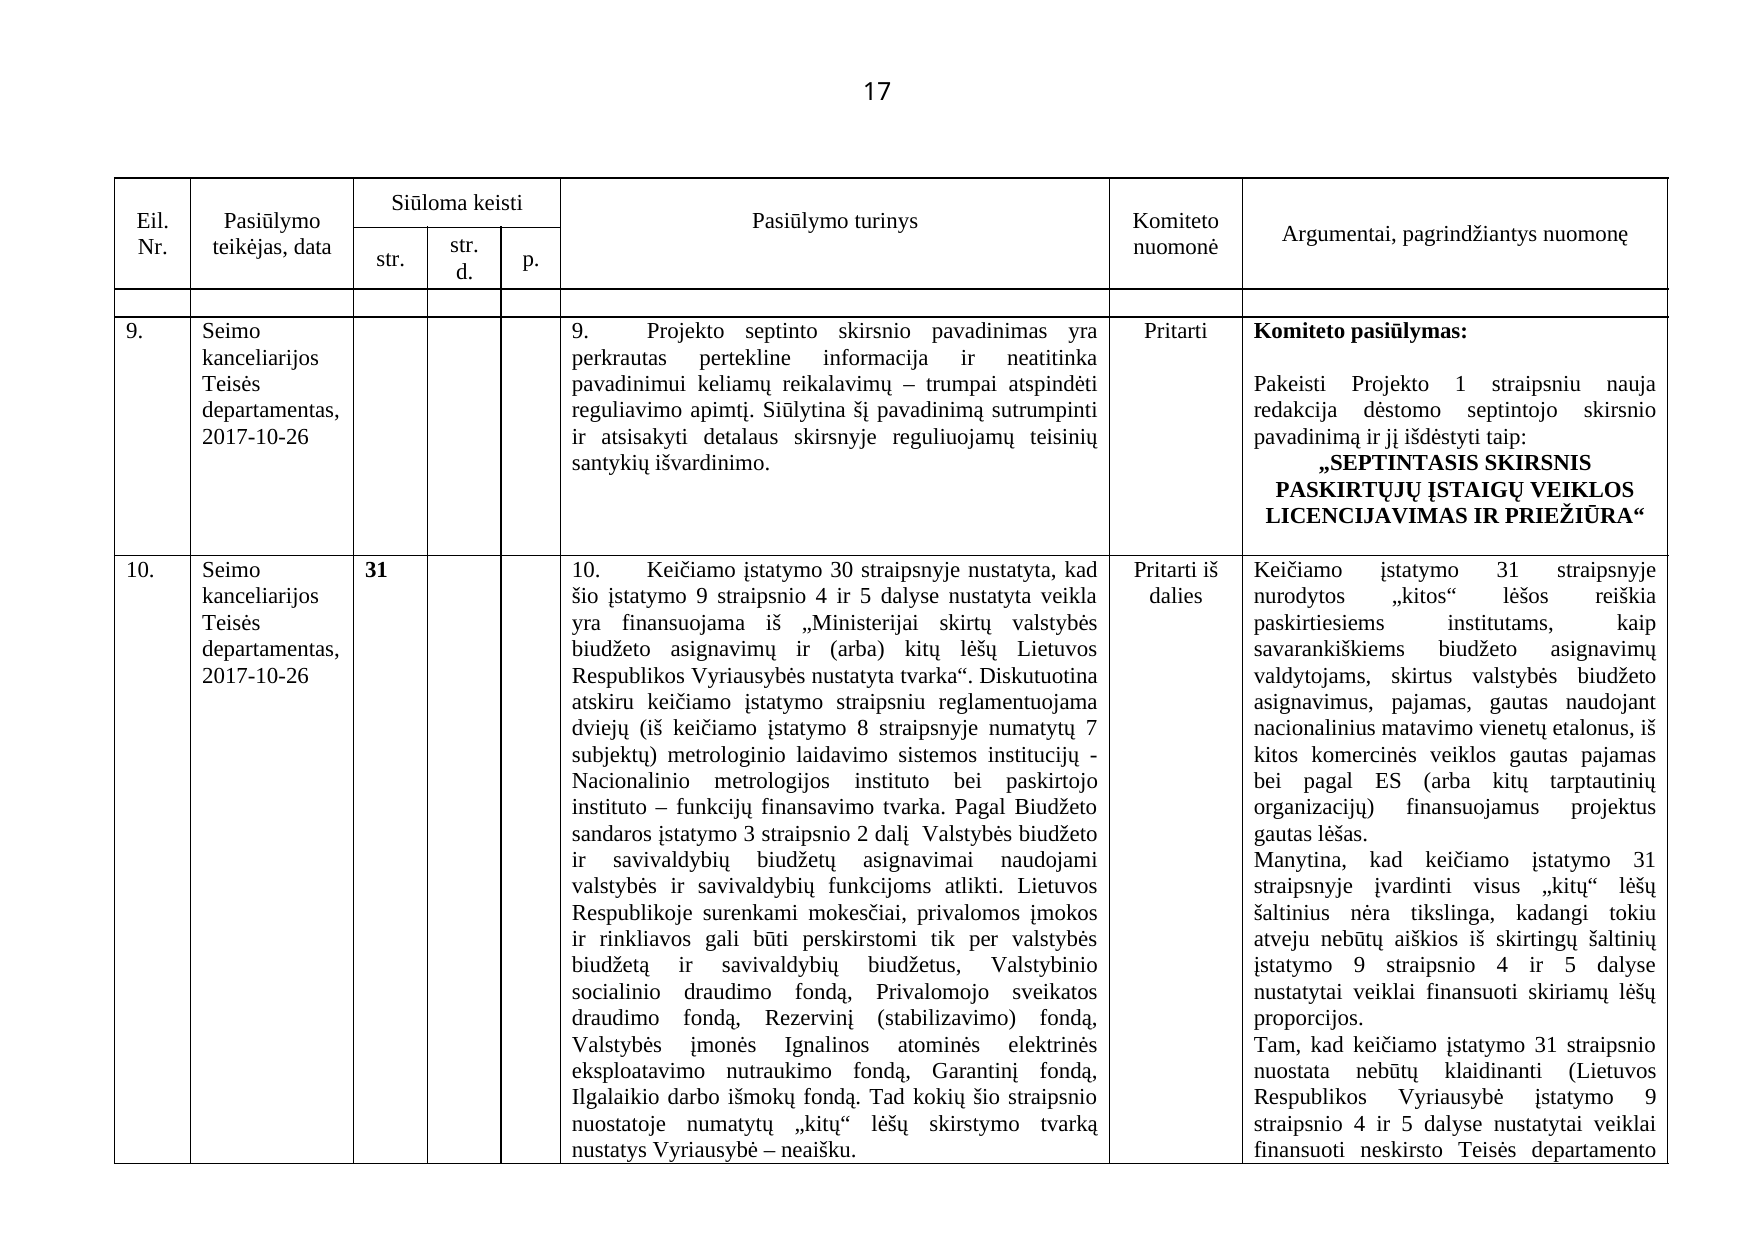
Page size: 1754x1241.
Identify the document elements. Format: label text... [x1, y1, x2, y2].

table_header Argumentai, pagrindžiantys nuomonę [1243, 179, 1667, 288]
table_cell [115, 290, 190, 316]
table_cell [502, 290, 560, 316]
table_cell 9. Projekto septinto skirsnio pavadinimas yra perkrautas pertekline informacija ir neatitinka pavadinimui keliamų reikalavimų – trumpai atspindėti reguliavimo apimtį. Siūlytina šį pavadinimą sutrumpinti ir atsisakyti detalaus skirsnyje reguliuojamų teisinių santykių išvardinimo. [561, 318, 1109, 555]
table_cell str. [354, 228, 427, 288]
table_cell Keičiamo įstatymo 31 straipsnyje nurodytos „kitos“ lėšos reiškia paskirtiesiems institutams, kaip savarankiškiems biudžeto asignavimų valdytojams, skirtus valstybės biudžeto asignavimus, pajamas, gautas naudojant nacionalinius matavimo vienetų etalonus, iš kitos komercinės veiklos gautas pajamas bei pagal ES (arba kitų tarptautinių organizacijų) finansuojamus projektus gautas lėšas. Manytina, kad keičiamo įstatymo 31 straipsnyje įvardinti visus „kitų“ lėšų šaltinius nėra tikslinga, kadangi tokiu atveju nebūtų aiškios iš skirtingų šaltinių įstatymo 9 straipsnio 4 ir 5 dalyse nustatytai veiklai finansuoti skiriamų lėšų proporcijos. Tam, kad keičiamo įstatymo 31 straipsnio nuostata nebūtų klaidinanti (Lietuvos Respublikos Vyriausybė įstatymo 9 straipsnio 4 ir 5 dalyse nustatytai veiklai finansuoti neskirsto Teisės departamento [1243, 556, 1667, 1162]
table_cell [354, 290, 427, 316]
table_cell Pritarti [1110, 318, 1242, 555]
table_header Pasiūlymo teikėjas, data [191, 179, 353, 288]
table_header Pasiūlymo turinys [561, 179, 1109, 288]
table_cell [428, 318, 500, 555]
table_cell [428, 556, 500, 1162]
table_cell [354, 318, 427, 555]
table_cell [561, 290, 1109, 316]
table_cell 10. [115, 556, 190, 1162]
table_cell [1110, 290, 1242, 316]
table_cell 9. [115, 318, 190, 555]
table_cell [191, 290, 353, 316]
table_cell Komiteto pasiūlymas: Pakeisti Projekto 1 straipsniu nauja redakcija dėstomo septintojo skirsnio pavadinimą ir jį išdėstyti taip: „SEPTINTASIS SKIRSNIS PASKIRTŲJŲ ĮSTAIGŲ VEIKLOS LICENCIJAVIMAS IR PRIEŽIŪRA“ [1243, 318, 1667, 555]
table_cell str. d. [428, 228, 500, 288]
table_cell [428, 290, 500, 316]
table_cell 10. Keičiamo įstatymo 30 straipsnyje nustatyta, kad šio įstatymo 9 straipsnio 4 ir 5 dalyse nustatyta veikla yra finansuojama iš „Ministerijai skirtų valstybės biudžeto asignavimų ir (arba) kitų lėšų Lietuvos Respublikos Vyriausybės nustatyta tvarka“. Diskutuotina atskiru keičiamo įstatymo straipsniu reglamentuojama dviejų (iš keičiamo įstatymo 8 straipsnyje numatytų 7 subjektų) metrologinio laidavimo sistemos institucijų - Nacionalinio metrologijos instituto bei paskirtojo instituto – funkcijų finansavimo tvarka. Pagal Biudžeto sandaros įstatymo 3 straipsnio 2 dalį Valstybės biudžeto ir savivaldybių biudžetų asignavimai naudojami valstybės ir savivaldybių funkcijoms atlikti. Lietuvos Respublikoje surenkami mokesčiai, privalomos įmokos ir rinkliavos gali būti perskirstomi tik per valstybės biudžetą ir savivaldybių biudžetus, Valstybinio socialinio draudimo fondą, Privalomojo sveikatos draudimo fondą, Rezervinį (stabilizavimo) fondą, Valstybės įmonės Ignalinos atominės elektrinės eksploatavimo nutraukimo fondą, Garantinį fondą, Ilgalaikio darbo išmokų fondą. Tad kokių šio straipsnio nuostatoje numatytų „kitų“ lėšų skirstymo tvarką nustatys Vyriausybė – neaišku. [561, 556, 1109, 1162]
table_header Siūloma keisti [354, 179, 560, 226]
table_cell [1243, 290, 1667, 316]
table_cell [502, 556, 560, 1162]
table_cell Seimo kanceliarijos Teisės departamentas, 2017-10-26 [191, 318, 353, 555]
table_cell Pritarti iš dalies [1110, 556, 1242, 1162]
table_header Eil. Nr. [115, 179, 190, 288]
table_header Komiteto nuomonė [1110, 179, 1242, 288]
table_cell Seimo kanceliarijos Teisės departamentas, 2017-10-26 [191, 556, 353, 1162]
table_cell [502, 318, 560, 555]
table_cell p. [502, 228, 560, 288]
table_cell 31 [354, 556, 427, 1162]
